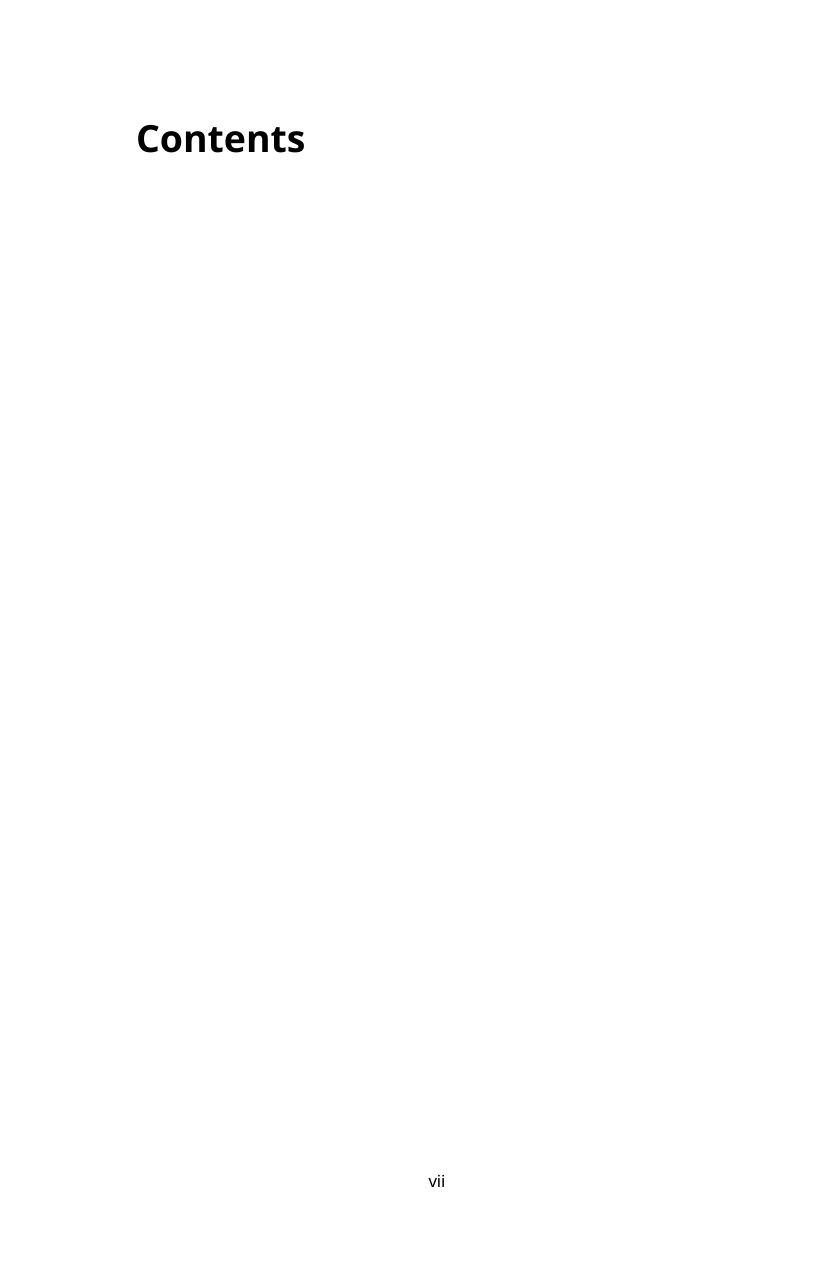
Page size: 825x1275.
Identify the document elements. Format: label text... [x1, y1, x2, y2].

text Contents [136, 112, 742, 163]
